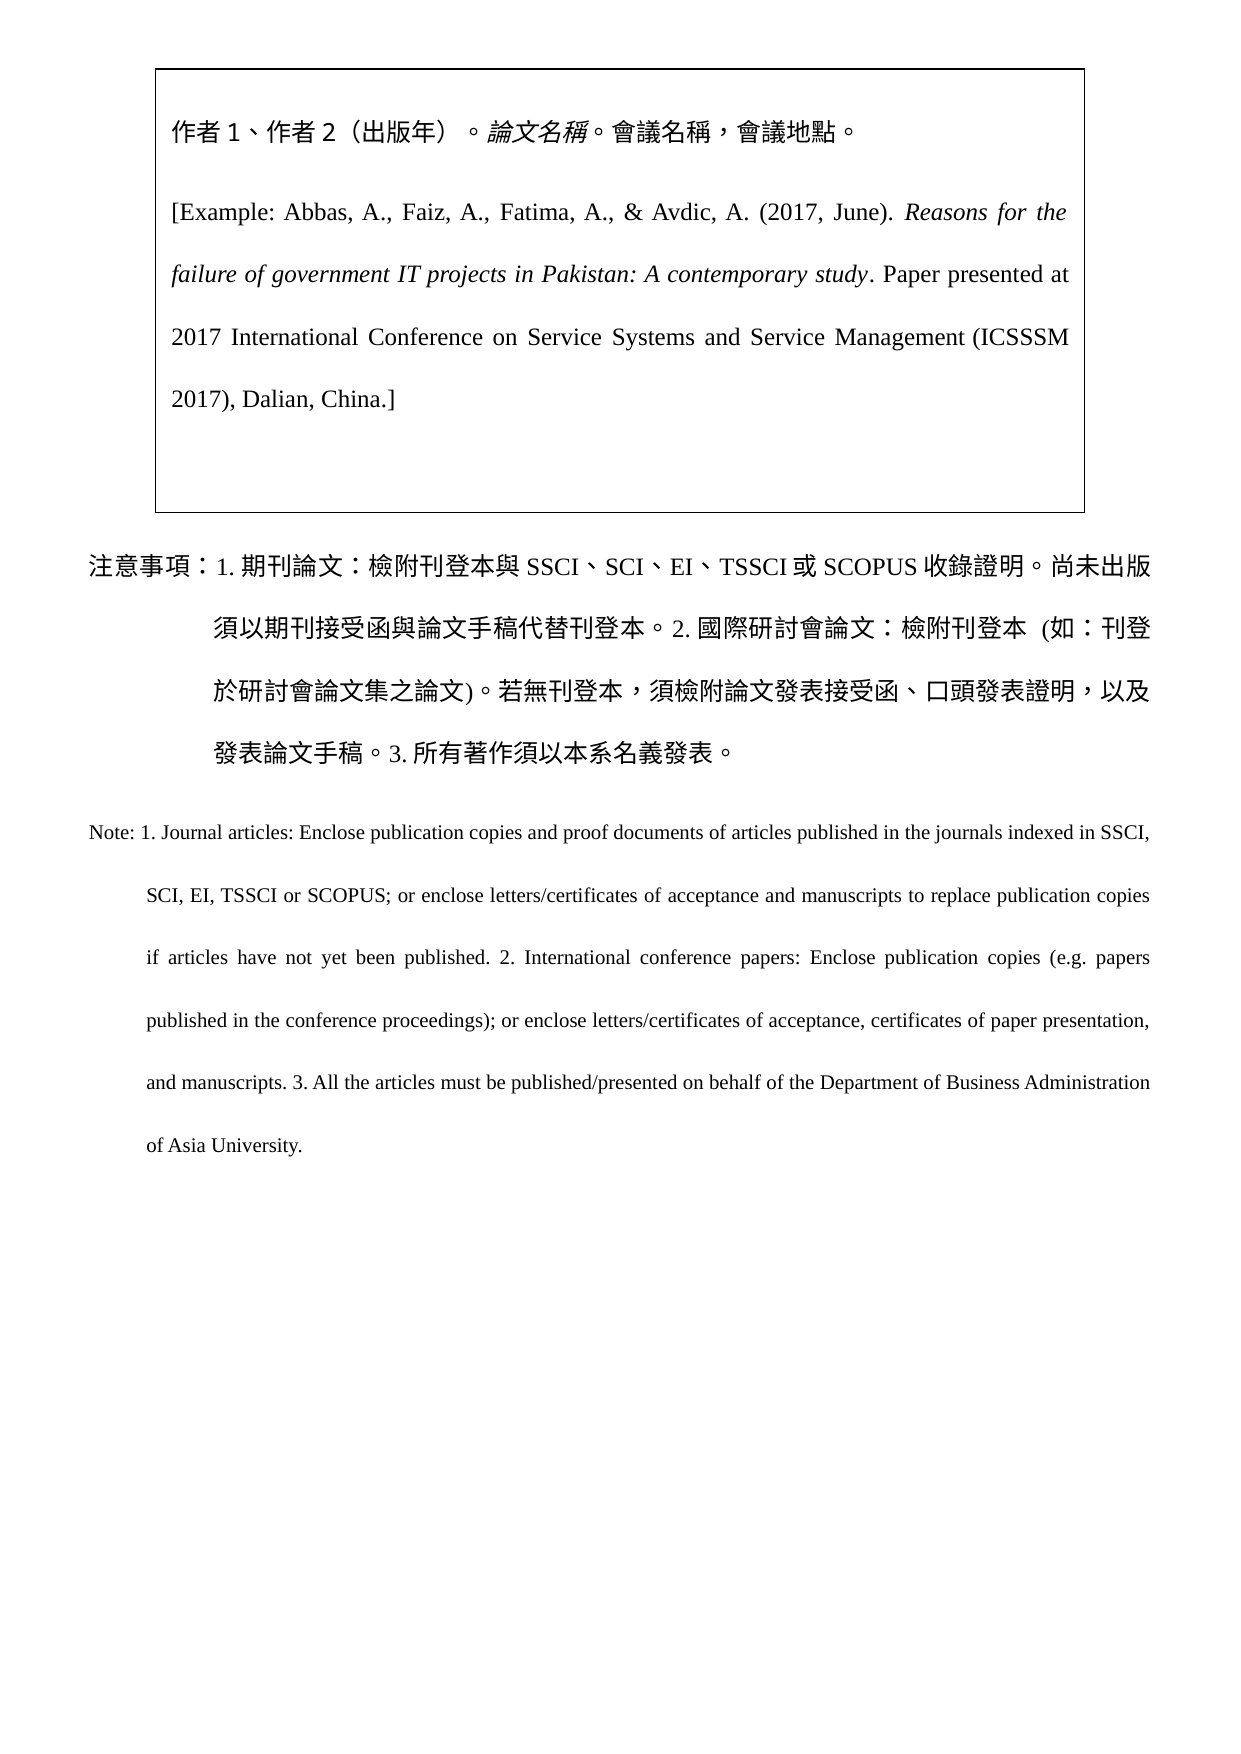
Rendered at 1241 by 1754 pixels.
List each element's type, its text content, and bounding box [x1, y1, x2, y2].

text 注意事項：1. 期刊論文：檢附刊登本與SSCI、SCI、EI、TSSCI或SCOPUS收錄證明。尚未出版，須以期刊接受函與論文手稿代替刊登本。2. 國際研討會論文：檢附刊登本 (如：刊登於研討會論文集之論文)。若無刊登本，須檢附論文發表接受函、口頭發表證明，以及發表論文手稿。3. 所有著作須以本系名義發表。 [89, 522, 1152, 772]
text Note: 1. Journal articles: Enclose publication copies and proof documents of articles published in the journals indexed in SSCI, SCI, EI, TSSCI or SCOPUS; or enclose letters/certificates of acceptance and manuscripts to replace publication copies if articles have not yet been published. 2. International conference papers: Enclose publication copies (e.g. papers published in the conference proceedings); or enclose letters/certificates of acceptance, certificates of paper presentation, and manuscripts. 3. All the articles must be published/presented on behalf of the Department of Business Administration of Asia University. [89, 782, 1152, 1157]
table_cell 作者1、作者2（出版年）。論文名稱。會議名稱，會議地點。 [Example: Abbas, A., Faiz, A., Fatima, A., & Avdic, A. (2017, June). Reasons for the failure of government IT projects in Pakistan: A contemporary study. Paper presented at 2017 International Conference on Service Systems and Service Management (ICSSSM 2017), Dalian, China.] [156, 70, 1084, 511]
